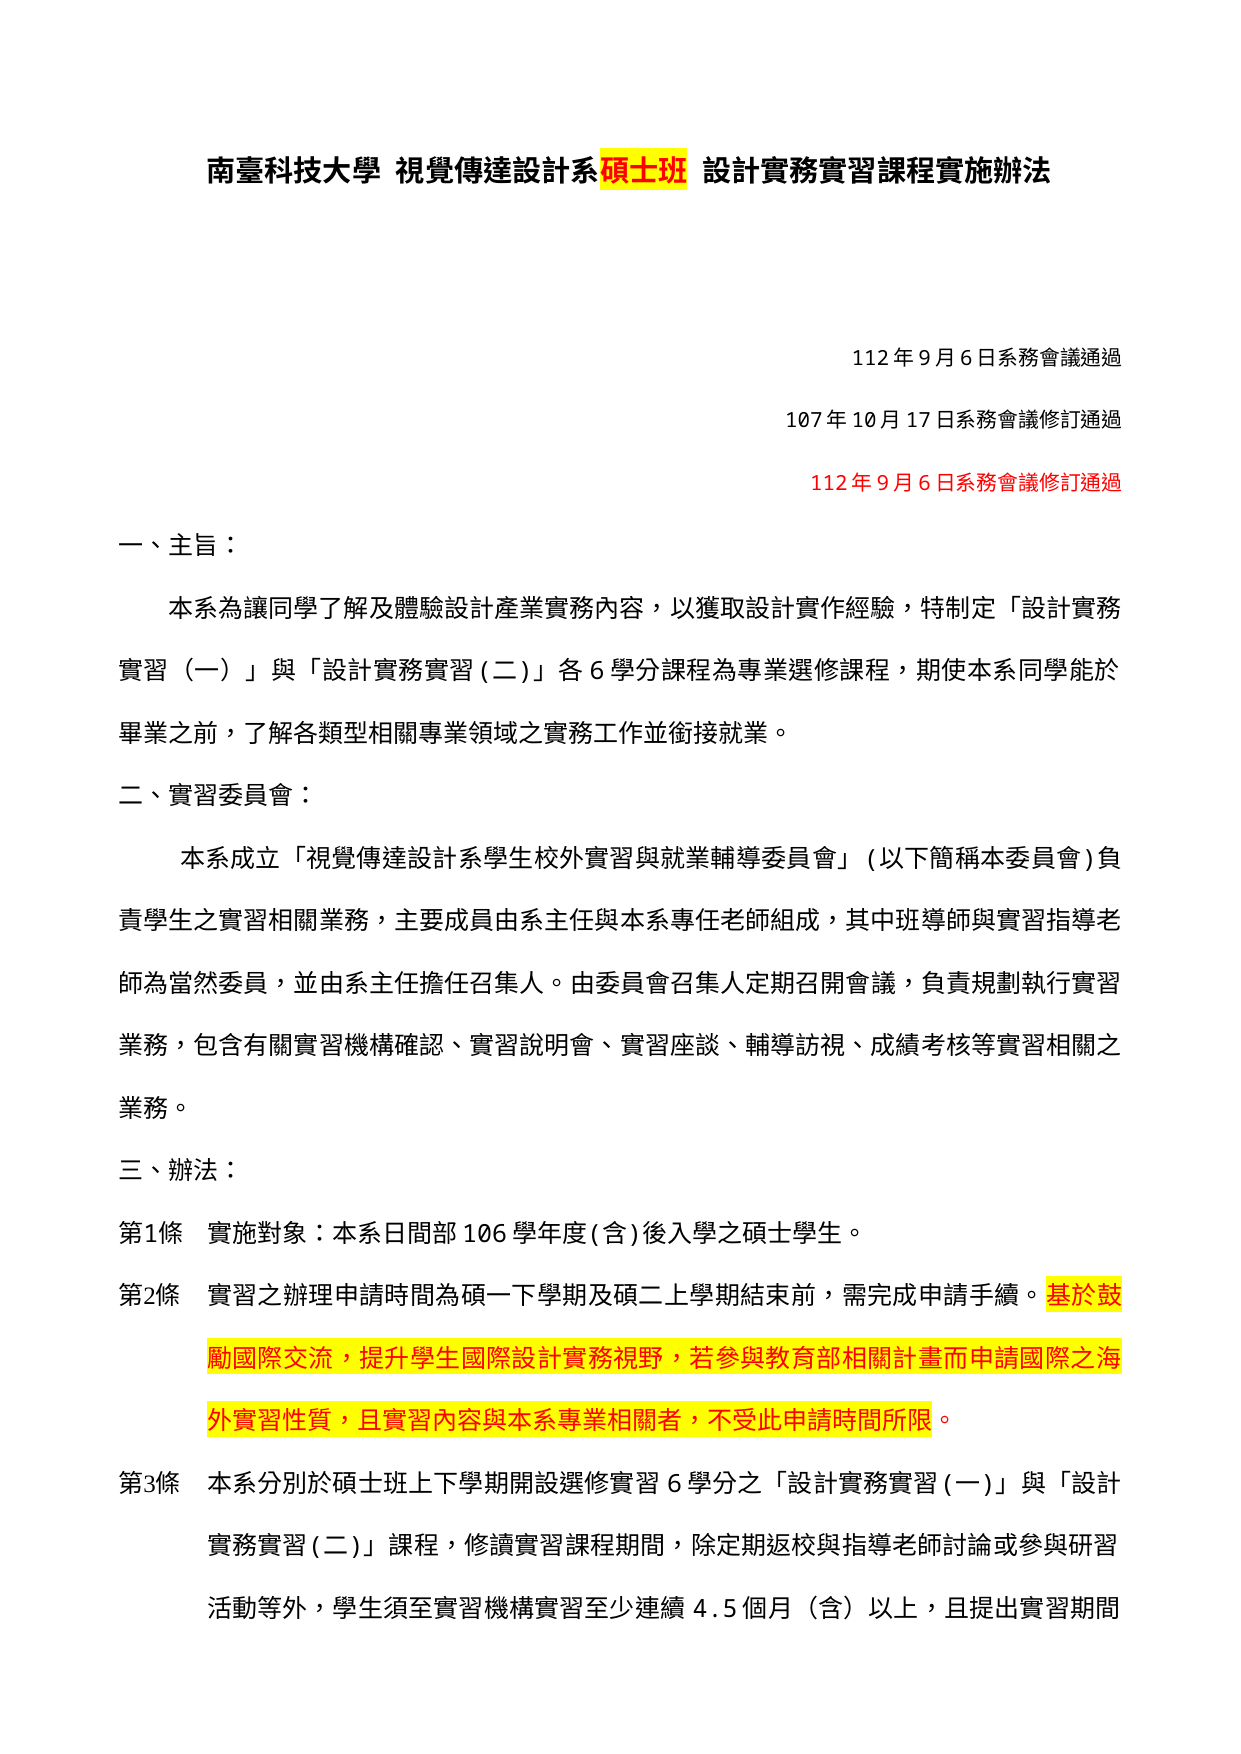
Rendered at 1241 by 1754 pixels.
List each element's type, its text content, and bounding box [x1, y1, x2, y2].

text 112年9月6日系務會議通過 [118, 314, 1122, 377]
text 107年10月17日系務會議修訂通過 [118, 377, 1122, 439]
text 二、實習委員會： [118, 752, 1122, 814]
text 三、辦法： [118, 1127, 1122, 1189]
text 本系成立「視覺傳達設計系學生校外實習與就業輔導委員會」(以下簡稱本委員會)負責學生之實習相關業務，主要成員由系主任與本系專任老師組成，其中班導師與實習指導老師為當然委員，並由系主任擔任召集人。由委員會召集人定期召開會議，負責規劃執行實習業務，包含有關實習機構確認、實習說明會、實習座談、輔導訪視、成績考核等實習相關之業務。 [118, 814, 1122, 1127]
text 本系為讓同學了解及體驗設計產業實務內容，以獲取設計實作經驗，特制定「設計實務實習（一）」與「設計實務實習(二)」各6學分課程為專業選修課程，期使本系同學能於畢業之前，了解各類型相關專業領域之實務工作並銜接就業。 [118, 564, 1122, 752]
text 南臺科技大學 視覺傳達設計系碩士班 設計實務實習課程實施辦法 [118, 127, 1122, 189]
text 一、主旨： [118, 502, 1122, 564]
list 實施對象：本系日間部106學年度(含)後入學之碩士學生。 [118, 1189, 1122, 1252]
text 112年9月6日系務會議修訂通過 [118, 439, 1122, 502]
list 本系分別於碩士班上下學期開設選修實習6學分之「設計實務實習(一)」與「設計實務實習(二)」課程，修讀實習課程期間，除定期返校與指導老師討論或參與研習活動等外，學生須至實習機構實習至少連續4.5個月（含）以上，且提出實習期間 [118, 1439, 1122, 1627]
list 實習之辦理申請時間為碩一下學期及碩二上學期結束前，需完成申請手續。基於鼓勵國際交流，提升學生國際設計實務視野，若參與教育部相關計畫而申請國際之海外實習性質，且實習內容與本系專業相關者，不受此申請時間所限。 [118, 1252, 1122, 1439]
